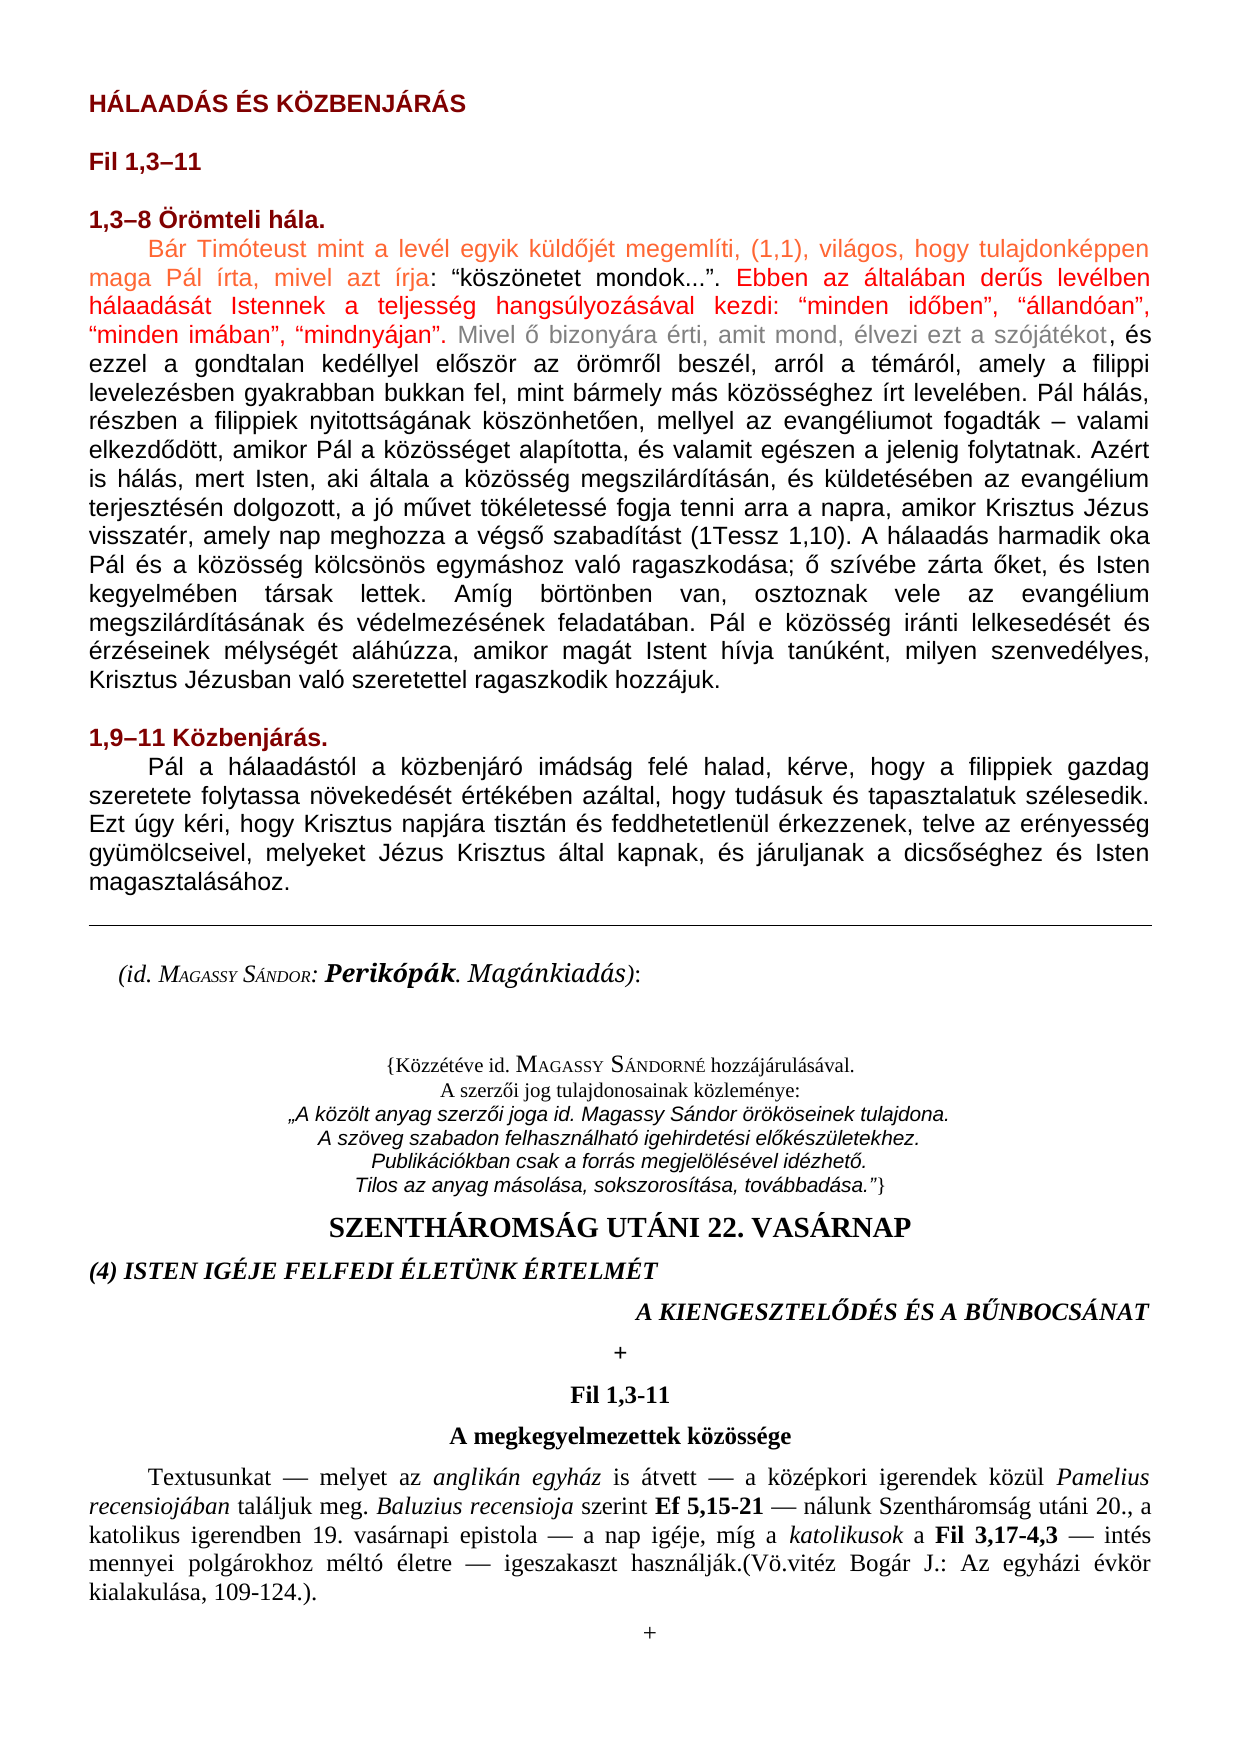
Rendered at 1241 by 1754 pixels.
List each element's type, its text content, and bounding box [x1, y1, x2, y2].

subtitle Fil 1,3-11 [88, 1380, 1152, 1408]
text Bár Timóteust mint a levél egyik küldőjét megemlíti, (1,1), világos, hogy tulajdonképpen maga Pál írta, mivel azt írja: “köszönetet mondok...”. Ebben az általában derűs levélben hálaadását Istennek a teljesség hangsúlyozásával kezdi: “minden időben”, “állandóan”, “minden imában”, “mindnyájan”. Mivel ő bizonyára érti, amit mond, élvezi ezt a szójátékot, és ezzel a gondtalan kedéllyel először az örömről beszél, arról a témáról, amely a filippi levelezésben gyakrabban bukkan fel, mint bármely más közösséghez írt levelében. Pál hálás, részben a filippiek nyitottságának köszönhetően, mellyel az evangéliumot fogadták – valami elkezdődött, amikor Pál a közösséget alapította, és valamit egészen a jelenig folytatnak. Azért is hálás, mert Isten, aki általa a közösség megszilárdításán, és küldetésében az evangélium terjesztésén dolgozott, a jó művet tökéletessé fogja tenni arra a napra, amikor Krisztus Jézus visszatér, amely nap meghozza a végső szabadítást (1Tessz 1,10). A hálaadás harmadik oka Pál és a közösség kölcsönös egymáshoz való ragaszkodása; ő szívébe zárta őket, és Isten kegyelmében társak lettek. Amíg börtönben van, osztoznak vele az evangélium megszilárdításának és védelmezésének feladatában. Pál e közösség iránti lelkesedését és érzéseinek mélységét aláhúzza, amikor magát Istent hívja tanúként, milyen szenvedélyes, Krisztus Jézusban való szeretettel ragaszkodik hozzájuk. [88, 234, 1152, 694]
text 1,9–11 Közbenjárás. [88, 723, 1152, 752]
subtitle A KIENGESZTELŐDÉS ÉS A BŰNBOCSÁNAT [88, 1297, 1152, 1326]
text Pál a hálaadástól a közbenjáró imádság felé halad, kérve, hogy a filippiek gazdag szeretete folytassa növekedését értékében azáltal, hogy tudásuk és tapasztalatuk szélesedik. Ezt úgy kéri, hogy Krisztus napjára tisztán és feddhetetlenül érkezzenek, telve az erényesség gyümölcseivel, melyeket Jézus Krisztus által kapnak, és járuljanak a dicsőséghez és Isten magasztalásához. [88, 752, 1152, 896]
text Fil 1,3–11 [88, 147, 1152, 176]
subtitle A megkegyelmezettek közössége [88, 1421, 1152, 1450]
text (id. Magassy Sándor: Perikópák. Magánkiadás): [88, 926, 1152, 1019]
subtitle (4) ISTEN IGÉJE FELFEDI ÉLETÜNK ÉRTELMÉT [88, 1256, 1152, 1285]
text 1,3–8 Örömteli hála. [88, 205, 1152, 234]
text + [88, 1618, 1152, 1647]
text {Közzétéve id. Magassy Sándorné hozzájárulásával. A szerzői jog tulajdonosainak közleménye: „A közölt anyag szerzői joga id. Magassy Sándor örököseinek tulajdona. A szöveg szabadon felhasználható igehirdetési előkészületekhez. Publikációkban csak a forrás megjelölésével idézhető. Tilos az anyag másolása, sokszorosítása, továbbadása.”} [88, 1049, 1152, 1197]
subtitle + [88, 1338, 1152, 1367]
text HÁLAADÁS ÉS KÖZBENJÁRÁS [88, 88, 1152, 117]
text Textusunkat ― melyet az anglikán egyház is átvett ― a középkori igerendek közül Pamelius recensiojában találjuk meg. Baluzius recensioja szerint Ef 5,15-21 ― nálunk Szentháromság utáni 20., a katolikus igerendben 19. vasárnapi epistola ― a nap igéje, míg a katolikusok a Fil 3,17-4,3 ― intés mennyei polgárokhoz méltó életre ― igeszakaszt használják.(Vö.vitéz Bogár J.: Az egyházi évkör kialakulása, 109-124.). [88, 1462, 1152, 1606]
subtitle SZENTHÁROMSÁG UTÁNI 22. VASÁRNAP [88, 1210, 1152, 1243]
